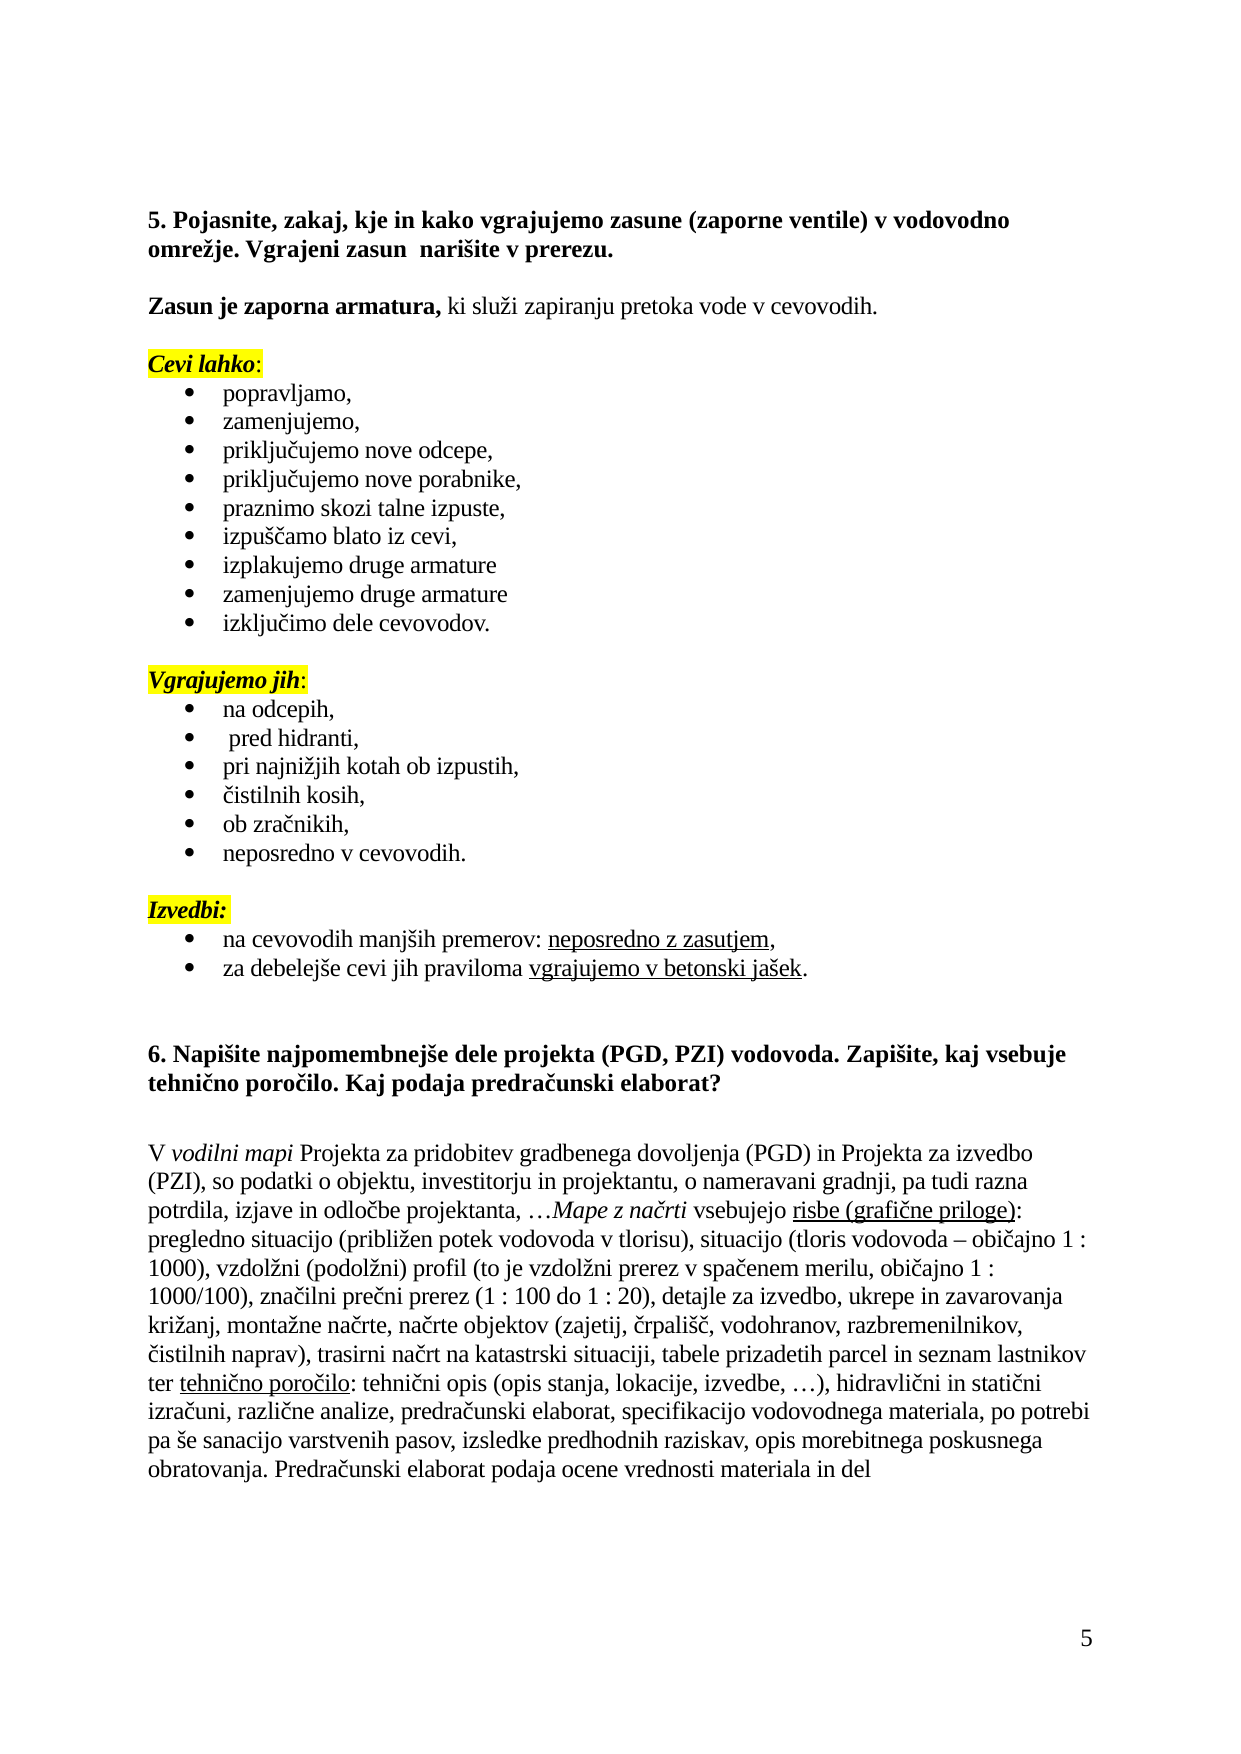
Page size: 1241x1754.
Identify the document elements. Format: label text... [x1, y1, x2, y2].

list priključujemo nove porabnike, [185, 464, 1093, 493]
list pred hidranti, [185, 723, 1093, 751]
list zamenjujemo druge armature [185, 579, 1093, 608]
text Cevi lahko: [148, 349, 1093, 378]
list popravljamo, [185, 378, 1093, 406]
list na cevovodih manjših premerov: neposredno z zasutjem, [185, 924, 1093, 953]
list čistilnih kosih, [185, 780, 1093, 809]
text Zasun je zaporna armatura, ki služi zapiranju pretoka vode v cevovodih. [148, 291, 1093, 320]
list za debelejše cevi jih praviloma vgrajujemo v betonski jašek. [185, 953, 1093, 981]
list ob zračnikih, [185, 809, 1093, 838]
list na odcepih, [185, 694, 1093, 723]
list praznimo skozi talne izpuste, [185, 493, 1093, 521]
list pri najnižjih kotah ob izpustih, [185, 751, 1093, 780]
list izključimo dele cevovodov. [185, 608, 1093, 636]
list izplakujemo druge armature [185, 550, 1093, 579]
list izpuščamo blato iz cevi, [185, 521, 1093, 550]
list neposredno v cevovodih. [185, 838, 1093, 866]
text V vodilni mapi Projekta za pridobitev gradbenega dovoljenja (PGD) in Projekta za izvedbo (PZI), so podatki o objektu, investitorju in projektantu, o nameravani gradnji, pa tudi razna potrdila, izjave in odločbe projektanta, …Mape z načrti vsebujejo risbe (grafične priloge): pregledno situacijo (približen potek vodovoda v tlorisu), situacijo (tloris vodovoda – običajno 1 : 1000), vzdolžni (podolžni) profil (to je vzdolžni prerez v spačenem merilu, običajno 1 : 1000/100), značilni prečni prerez (1 : 100 do 1 : 20), detajle za izvedbo, ukrepe in zavarovanja križanj, montažne načrte, načrte objektov (zajetij, črpališč, vodohranov, razbremenilnikov, čistilnih naprav), trasirni načrt na katastrski situaciji, tabele prizadetih parcel in seznam lastnikov ter tehnično poročilo: tehnični opis (opis stanja, lokacije, izvedbe, …), hidravlični in statični izračuni, različne analize, predračunski elaborat, specifikacijo vodovodnega materiala, po potrebi pa še sanacijo varstvenih pasov, izsledke predhodnih raziskav, opis morebitnega poskusnega obratovanja. Predračunski elaborat podaja ocene vrednosti materiala in del [148, 1138, 1093, 1483]
text Izvedbi: [148, 895, 1093, 924]
text Vgrajujemo jih: [148, 665, 1093, 694]
text 5. Pojasnite, zakaj, kje in kako vgrajujemo zasune (zaporne ventile) v vodovodno omrežje. Vgrajeni zasun narišite v prerezu. [148, 205, 1093, 263]
list zamenjujemo, [185, 406, 1093, 435]
text 6. Napišite najpomembnejše dele projekta (PGD, PZI) vodovoda. Zapišite, kaj vsebuje tehnično poročilo. Kaj podaja predračunski elaborat? [148, 1039, 1093, 1096]
list priključujemo nove odcepe, [185, 435, 1093, 464]
